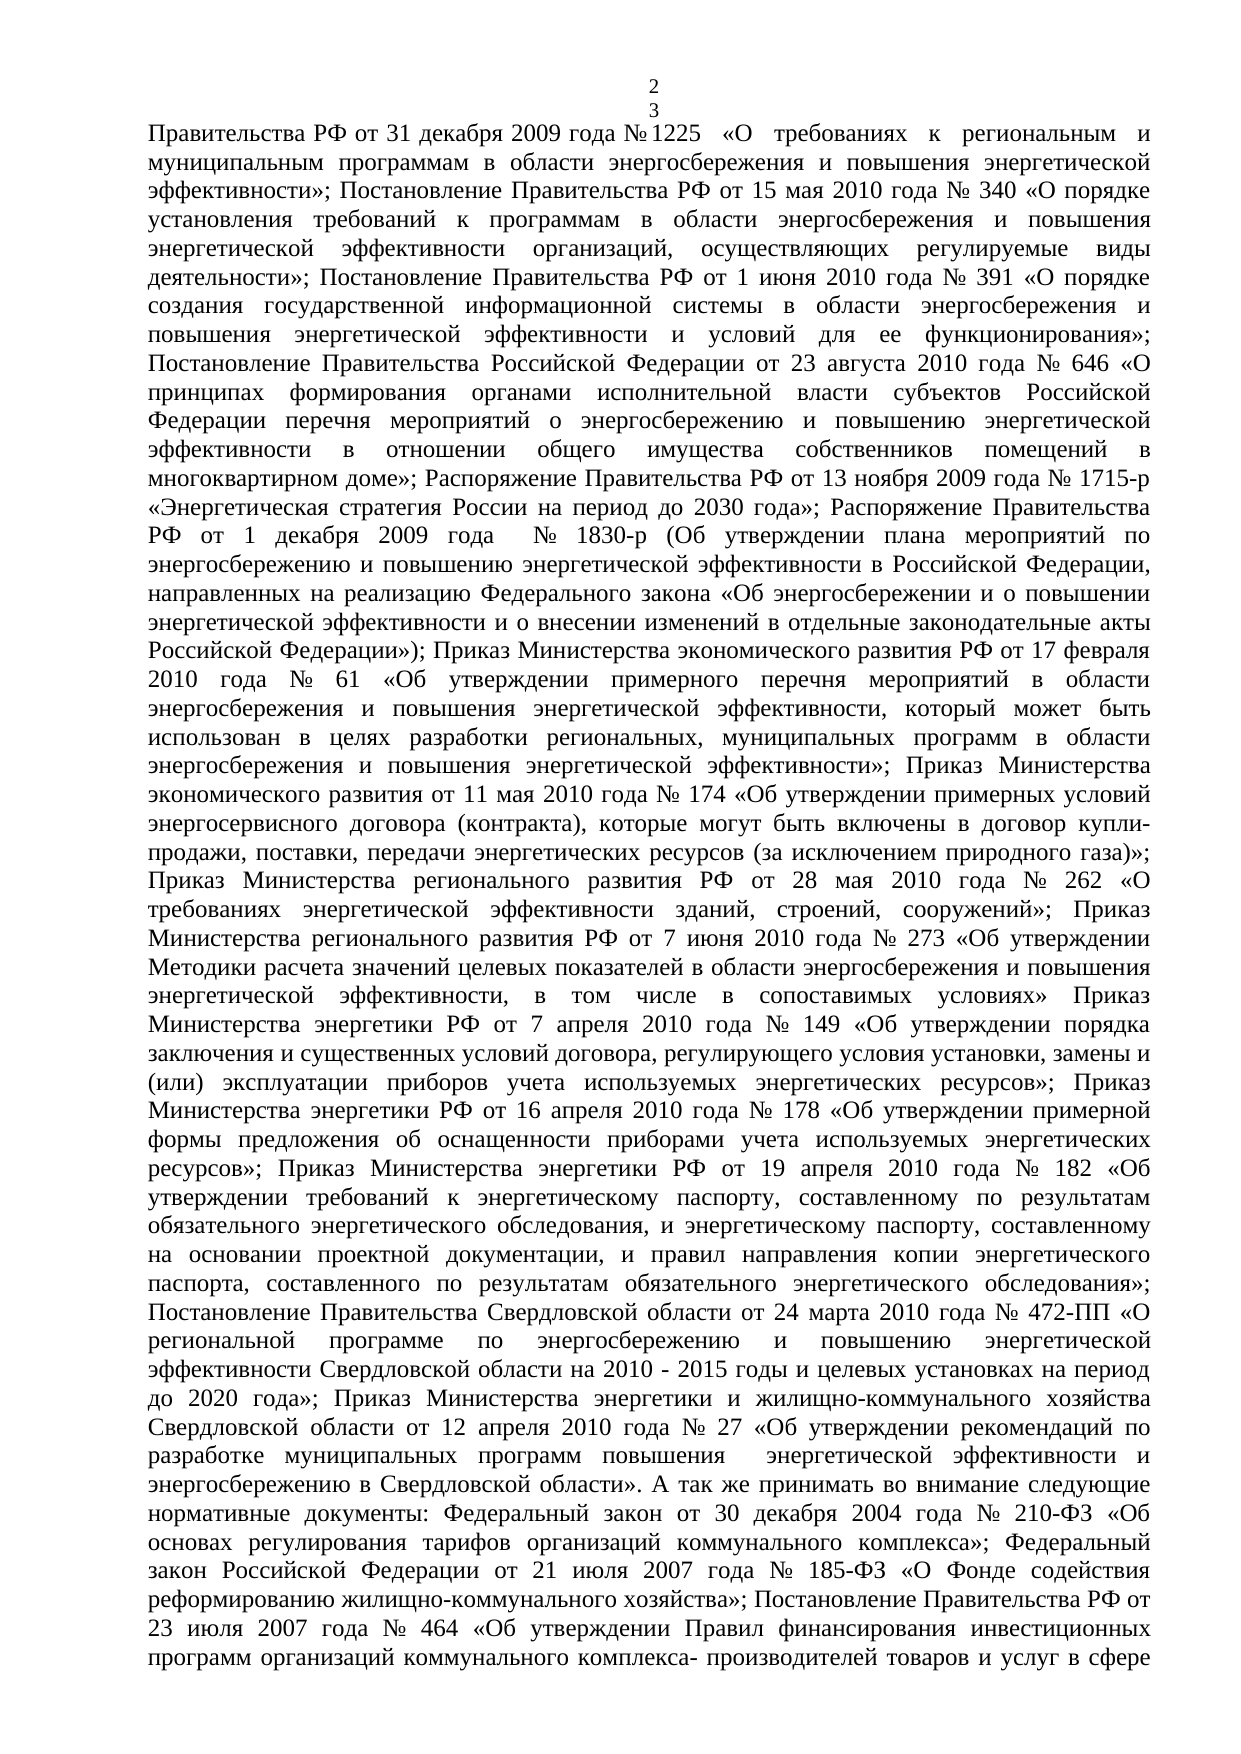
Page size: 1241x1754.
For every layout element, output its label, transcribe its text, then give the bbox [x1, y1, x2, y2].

text Правительства РФ от 31 декабря 2009 года № 1225 «О требованиях к региональным и муниципальным программам в области энергосбережения и повышения энергетической эффективности»; Постановление Правительства РФ от 15 мая 2010 года № 340 «О порядке установления требований к программам в области энергосбережения и повышения энергетической эффективности организаций, осуществляющих регулируемые виды деятельности»; Постановление Правительства РФ от 1 июня 2010 года № 391 «О порядке создания государственной информационной системы в области энергосбережения и повышения энергетической эффективности и условий для ее функционирования»; Постановление Правительства Российской Федерации от 23 августа 2010 года № 646 «О принципах формирования органами исполнительной власти субъектов Российской Федерации перечня мероприятий о энергосбережению и повышению энергетической эффективности в отношении общего имущества собственников помещений в многоквартирном доме»; Распоряжение Правительства РФ от 13 ноября 2009 года № 1715-р «Энергетическая стратегия России на период до 2030 года»; Распоряжение Правительства РФ от 1 декабря 2009 года № 1830-р (Об утверждении плана мероприятий по энергосбережению и повышению энергетической эффективности в Российской Федерации, направленных на реализацию Федерального закона «Об энергосбережении и о повышении энергетической эффективности и о внесении изменений в отдельные законодательные акты Российской Федерации»); Приказ Министерства экономического развития РФ от 17 февраля 2010 года № 61 «Об утверждении примерного перечня мероприятий в области энергосбережения и повышения энергетической эффективности, который может быть использован в целях разработки региональных, муниципальных программ в области энергосбережения и повышения энергетической эффективности»; Приказ Министерства экономического развития от 11 мая 2010 года № 174 «Об утверждении примерных условий энергосервисного договора (контракта), которые могут быть включены в договор купли-продажи, поставки, передачи энергетических ресурсов (за исключением природного газа)»; Приказ Министерства регионального развития РФ от 28 мая 2010 года № 262 «О требованиях энергетической эффективности зданий, строений, сооружений»; Приказ Министерства регионального развития РФ от 7 июня 2010 года № 273 «Об утверждении Методики расчета значений целевых показателей в области энергосбережения и повышения энергетической эффективности, в том числе в сопоставимых условиях» Приказ Министерства энергетики РФ от 7 апреля 2010 года № 149 «Об утверждении порядка заключения и существенных условий договора, регулирующего условия установки, замены и (или) эксплуатации приборов учета используемых энергетических ресурсов»; Приказ Министерства энергетики РФ от 16 апреля 2010 года № 178 «Об утверждении примерной формы предложения об оснащенности приборами учета используемых энергетических ресурсов»; Приказ Министерства энергетики РФ от 19 апреля 2010 года № 182 «Об утверждении требований к энергетическому паспорту, составленному по результатам обязательного энергетического обследования, и энергетическому паспорту, составленному на основании проектной документации, и правил направления копии энергетического паспорта, составленного по результатам обязательного энергетического обследования»; Постановление Правительства Свердловской области от 24 марта 2010 года № 472-ПП «О региональной программе по энергосбережению и повышению энергетической эффективности Свердловской области на 2010 - 2015 годы и целевых установках на период до 2020 года»; Приказ Министерства энергетики и жилищно-коммунального хозяйства Свердловской области от 12 апреля 2010 года № 27 «Об утверждении рекомендаций по разработке муниципальных программ повышения энергетической эффективности и энергосбережению в Свердловской области». А так же принимать во внимание следующие нормативные документы: Федеральный закон от 30 декабря 2004 года № 210-ФЗ «Об основах регулирования тарифов организаций коммунального комплекса»; Федеральный закон Российской Федерации от 21 июля 2007 года № 185-ФЗ «О Фонде содействия реформированию жилищно-коммунального хозяйства»; Постановление Правительства РФ от 23 июля 2007 года № 464 «Об утверждении Правил финансирования инвестиционных программ организаций коммунального комплекса- производителей товаров и услуг в сфере [148, 118, 1152, 1671]
